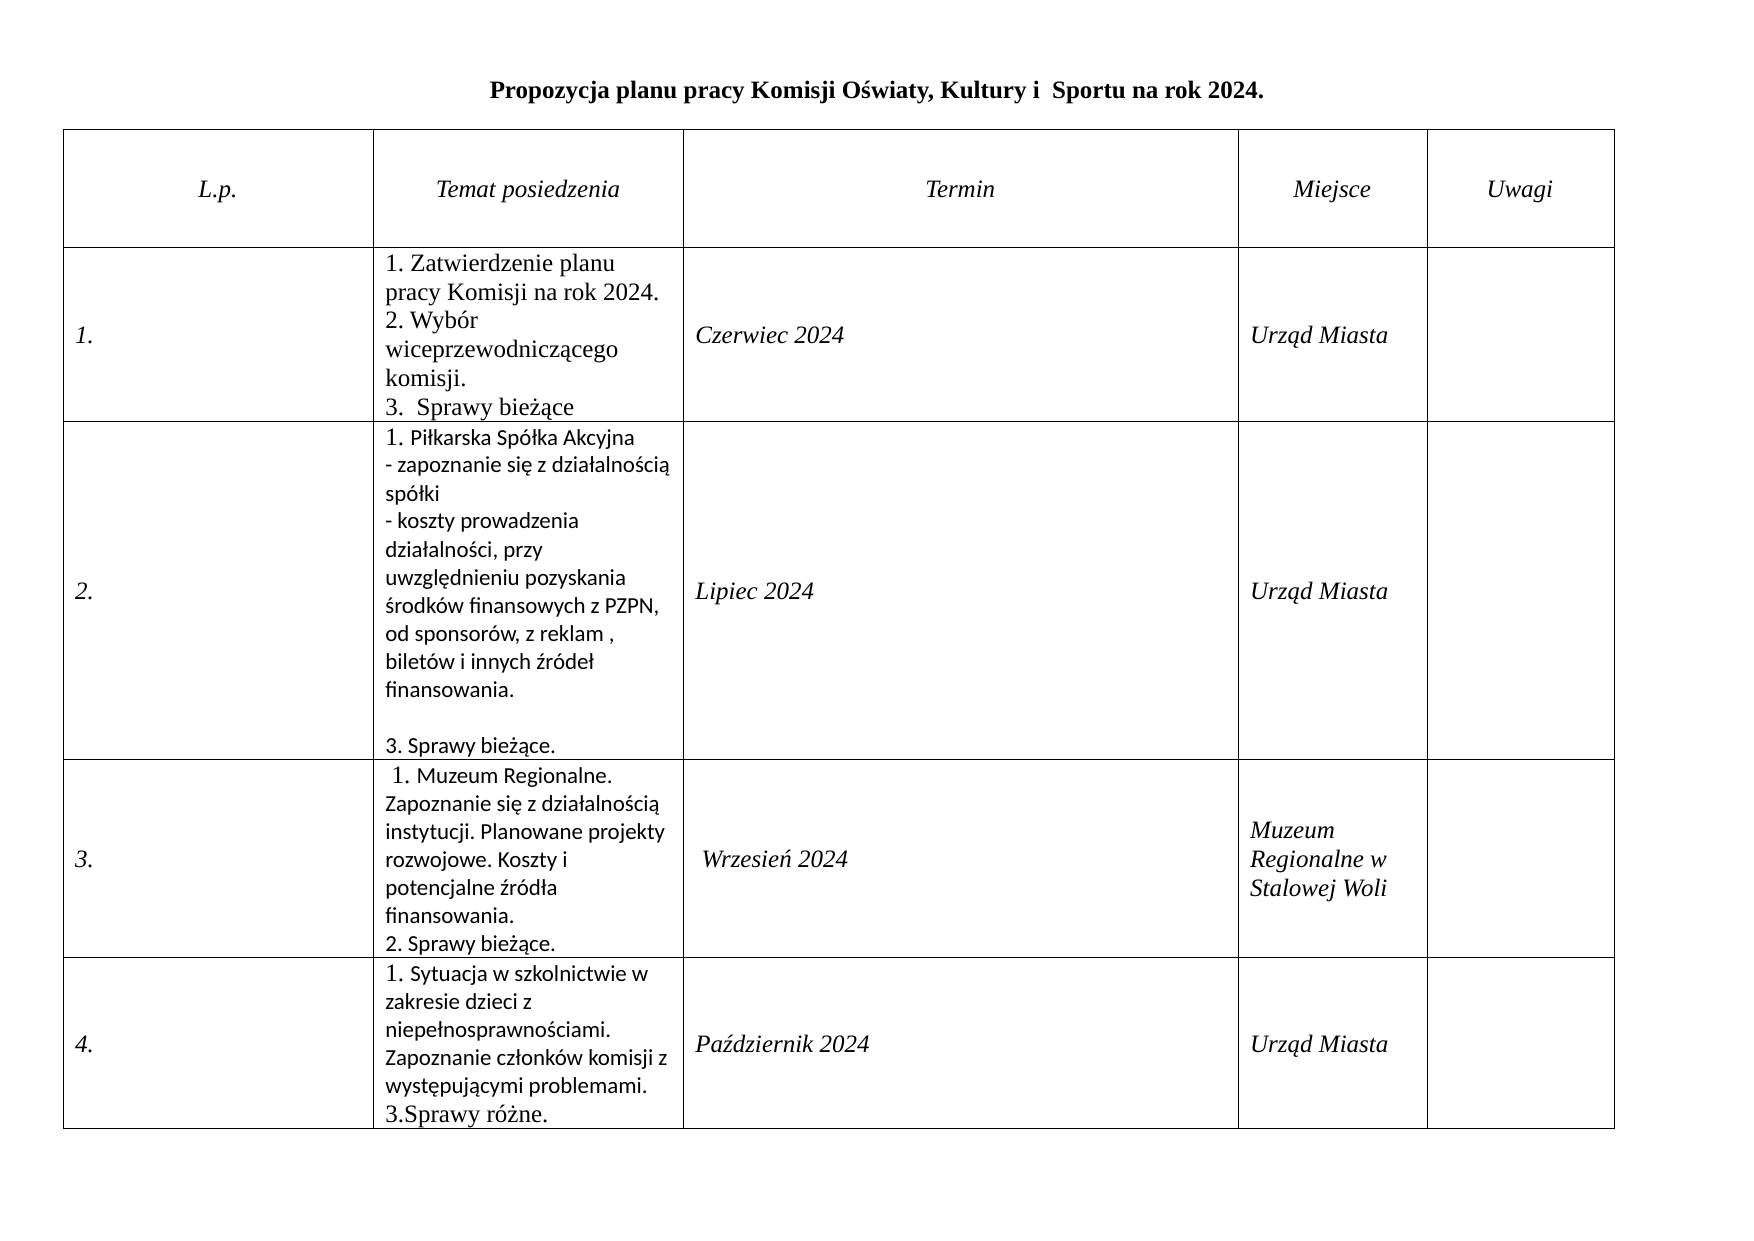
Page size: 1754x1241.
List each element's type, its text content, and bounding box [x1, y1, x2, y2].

table_cell 1. Muzeum Regionalne. Zapoznanie się z działalnością instytucji. Planowane projekty rozwojowe. Koszty i potencjalne źródła finansowania. 2. Sprawy bieżące. [374, 760, 683, 957]
table_cell [1428, 248, 1614, 421]
table_cell Czerwiec 2024 [684, 248, 1238, 421]
table_header L.p. [64, 130, 373, 247]
table_header Termin [684, 130, 1238, 247]
table_header Temat posiedzenia [374, 130, 683, 247]
table_cell [1428, 760, 1614, 957]
table_cell Wrzesień 2024 [684, 760, 1238, 957]
table_header Miejsce [1239, 130, 1427, 247]
table_cell 1. Piłkarska Spółka Akcyjna - zapoznanie się z działalnością spółki - koszty prowadzenia działalności, przy uwzględnieniu pozyskania środków finansowych z PZPN, od sponsorów, z reklam , biletów i innych źródeł finansowania. 3. Sprawy bieżące. [374, 422, 683, 759]
table_cell 1. Zatwierdzenie planu pracy Komisji na rok 2024. 2. Wybór wiceprzewodniczącego komisji. 3. Sprawy bieżące [374, 248, 683, 421]
table_cell Muzeum Regionalne w Stalowej Woli [1239, 760, 1427, 957]
table_cell 1. [64, 248, 373, 421]
table_cell Październik 2024 [684, 958, 1238, 1128]
table_cell 4. [64, 958, 373, 1128]
table_cell 1. Sytuacja w szkolnictwie w zakresie dzieci z niepełnosprawnościami. Zapoznanie członków komisji z występującymi problemami. 3.Sprawy różne. [374, 958, 683, 1128]
table_cell [1428, 422, 1614, 759]
table_cell 3. [64, 760, 373, 957]
table_cell Lipiec 2024 [684, 422, 1238, 759]
table_cell Urząd Miasta [1239, 248, 1427, 421]
table_cell Urząd Miasta [1239, 958, 1427, 1128]
table_cell Urząd Miasta [1239, 422, 1427, 759]
table_cell 2. [64, 422, 373, 759]
text Propozycja planu pracy Komisji Oświaty, Kultury i Sportu na rok 2024. [75, 75, 1679, 104]
table_cell [1428, 958, 1614, 1128]
table_header Uwagi [1428, 130, 1614, 247]
